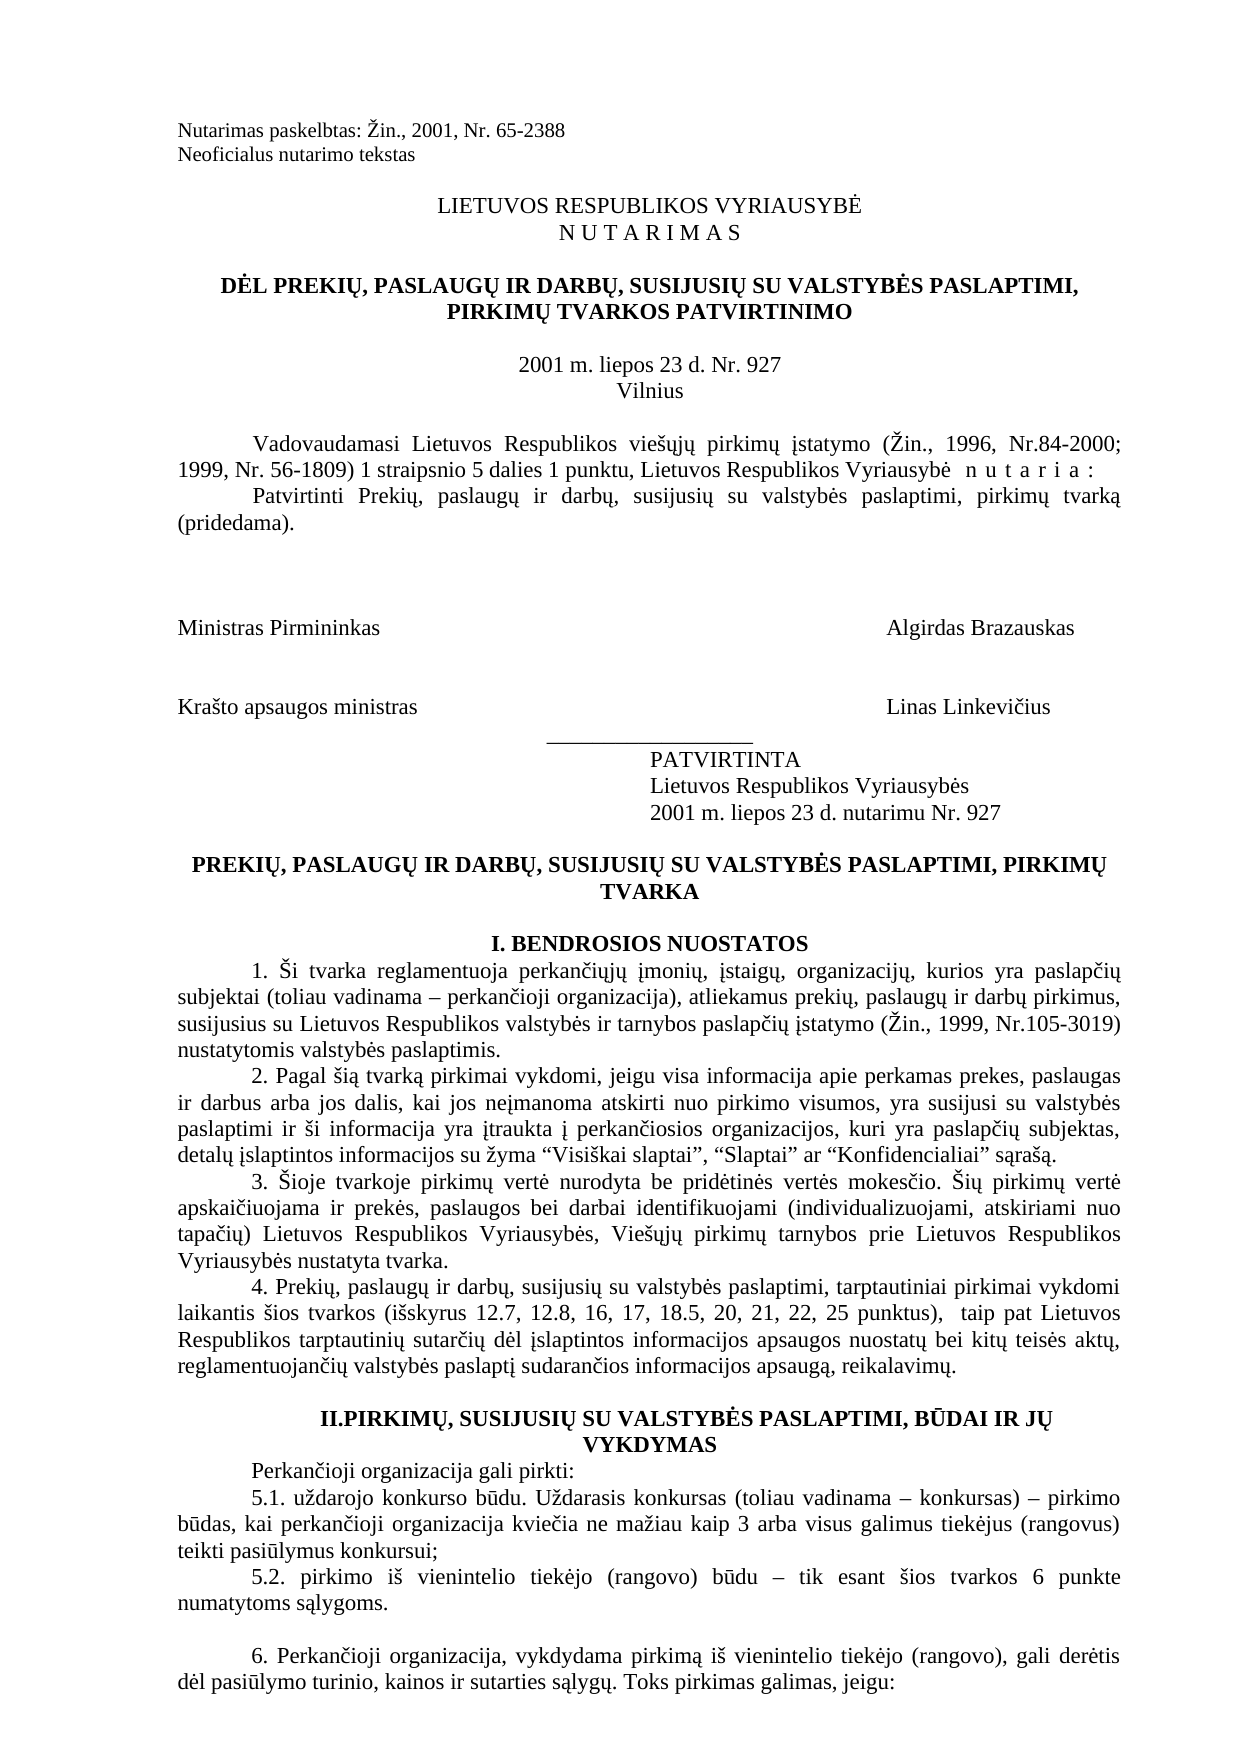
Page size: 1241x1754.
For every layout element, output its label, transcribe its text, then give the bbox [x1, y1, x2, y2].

text 2. Pagal šią tvarką pirkimai vykdomi, jeigu visa informacija apie perkamas prekes, paslaugas ir darbus arba jos dalis, kai jos neįmanoma atskirti nuo pirkimo visumos, yra susijusi su valstybės paslaptimi ir ši informacija yra įtraukta į perkančiosios organizacijos, kuri yra paslapčių subjektas, detalų įslaptintos informacijos su žyma “Visiškai slaptai”, “Slaptai” ar “Konfidencialiai” sąrašą. [177, 1062, 1122, 1168]
text Patvirtinti Prekių, paslaugų ir darbų, susijusių su valstybės paslaptimi, pirkimų tvarką (pridedama). [177, 482, 1122, 535]
subtitle DĖL PREKIŲ, PASLAUGŲ IR DARBŲ, SUSIJUSIŲ SU VALSTYBĖS PASLAPTIMI, PIRKIMŲ TVARKOS PATVIRTINIMO [177, 272, 1122, 324]
text 6. Perkančioji organizacija, vykdydama pirkimą iš vienintelio tiekėjo (rangovo), gali derėtis dėl pasiūlymo turinio, kainos ir sutarties sąlygų. Toks pirkimas galimas, jeigu: [177, 1642, 1122, 1695]
text Vilnius [177, 377, 1122, 403]
text Neoficialus nutarimo tekstas [177, 142, 1122, 166]
text 5.2. pirkimo iš vienintelio tiekėjo (rangovo) būdu – tik esant šios tvarkos 6 punkte numatytoms sąlygoms. [177, 1563, 1122, 1616]
text 3. Šioje tvarkoje pirkimų vertė nurodyta be pridėtinės vertės mokesčio. Šių pirkimų vertė apskaičiuojama ir prekės, paslaugos bei darbai identifikuojami (individualizuojami, atskiriami nuo tapačių) Lietuvos Respublikos Vyriausybės, Viešųjų pirkimų tarnybos prie Lietuvos Respublikos Vyriausybės nustatyta tvarka. [177, 1168, 1122, 1273]
text Krašto apsaugos ministras Linas Linkevičius [177, 693, 1122, 720]
text Vadovaudamasi Lietuvos Respublikos viešųjų pirkimų įstatymo (Žin., 1996, Nr.84-2000; 1999, Nr. 56-1809) 1 straipsnio 5 dalies 1 punktu, Lietuvos Respublikos Vyriausybė nutaria: [177, 430, 1122, 482]
text 1. Ši tvarka reglamentuoja perkančiųjų įmonių, įstaigų, organizacijų, kurios yra paslapčių subjektai (toliau vadinama – perkančioji organizacija), atliekamus prekių, paslaugų ir darbų pirkimus, susijusius su Lietuvos Respublikos valstybės ir tarnybos paslapčių įstatymo (Žin., 1999, Nr.105-3019) nustatytomis valstybės paslaptimis. [177, 957, 1122, 1062]
text 2001 m. liepos 23 d. Nr. 927 [177, 351, 1122, 377]
text N U T A R I M A S [177, 219, 1122, 245]
text Patvirtinta [650, 746, 1122, 772]
text 4. Prekių, paslaugų ir darbų, susijusių su valstybės paslaptimi, tarptautiniai pirkimai vykdomi laikantis šios tvarkos (išskyrus 12.7, 12.8, 16, 17, 18.5, 20, 21, 22, 25 punktus), taip pat Lietuvos Respublikos tarptautinių sutarčių dėl įslaptintos informacijos apsaugos nuostatų bei kitų teisės aktų, reglamentuojančių valstybės paslaptį sudarančios informacijos apsaugą, reikalavimų. [177, 1273, 1122, 1378]
text Nutarimas paskelbtas: Žin., 2001, Nr. 65-2388 [177, 118, 1122, 142]
text LIETUVOS RESPUBLIKOS VYRIAUSYBĖ [177, 193, 1122, 219]
text Lietuvos Respublikos Vyriausybės 2001 m. liepos 23 d. nutarimu Nr. 927 [650, 772, 1122, 825]
text PREKIŲ, PASLAUGŲ IR DARBŲ, SUSIJUSIŲ SU VALSTYBĖS PASLAPTIMI, PIRKIMŲ TVARKA [177, 851, 1122, 904]
text __________________ [177, 720, 1122, 746]
text Ministras Pirmininkas Algirdas Brazauskas [177, 614, 1122, 641]
text II.PIRKIMŲ, SUSIJUSIŲ SU VALSTYBĖS PASLAPTIMI, BŪDAI IR JŲ VYKDYMAS [177, 1405, 1122, 1458]
text 5.1. uždarojo konkurso būdu. Uždarasis konkursas (toliau vadinama – konkursas) – pirkimo būdas, kai perkančioji organizacija kviečia ne mažiau kaip 3 arba visus galimus tiekėjus (rangovus) teikti pasiūlymus konkursui; [177, 1484, 1122, 1563]
subtitle I. BENDROSIOS NUOSTATOS [177, 931, 1122, 957]
text Perkančioji organizacija gali pirkti: [177, 1458, 1122, 1484]
